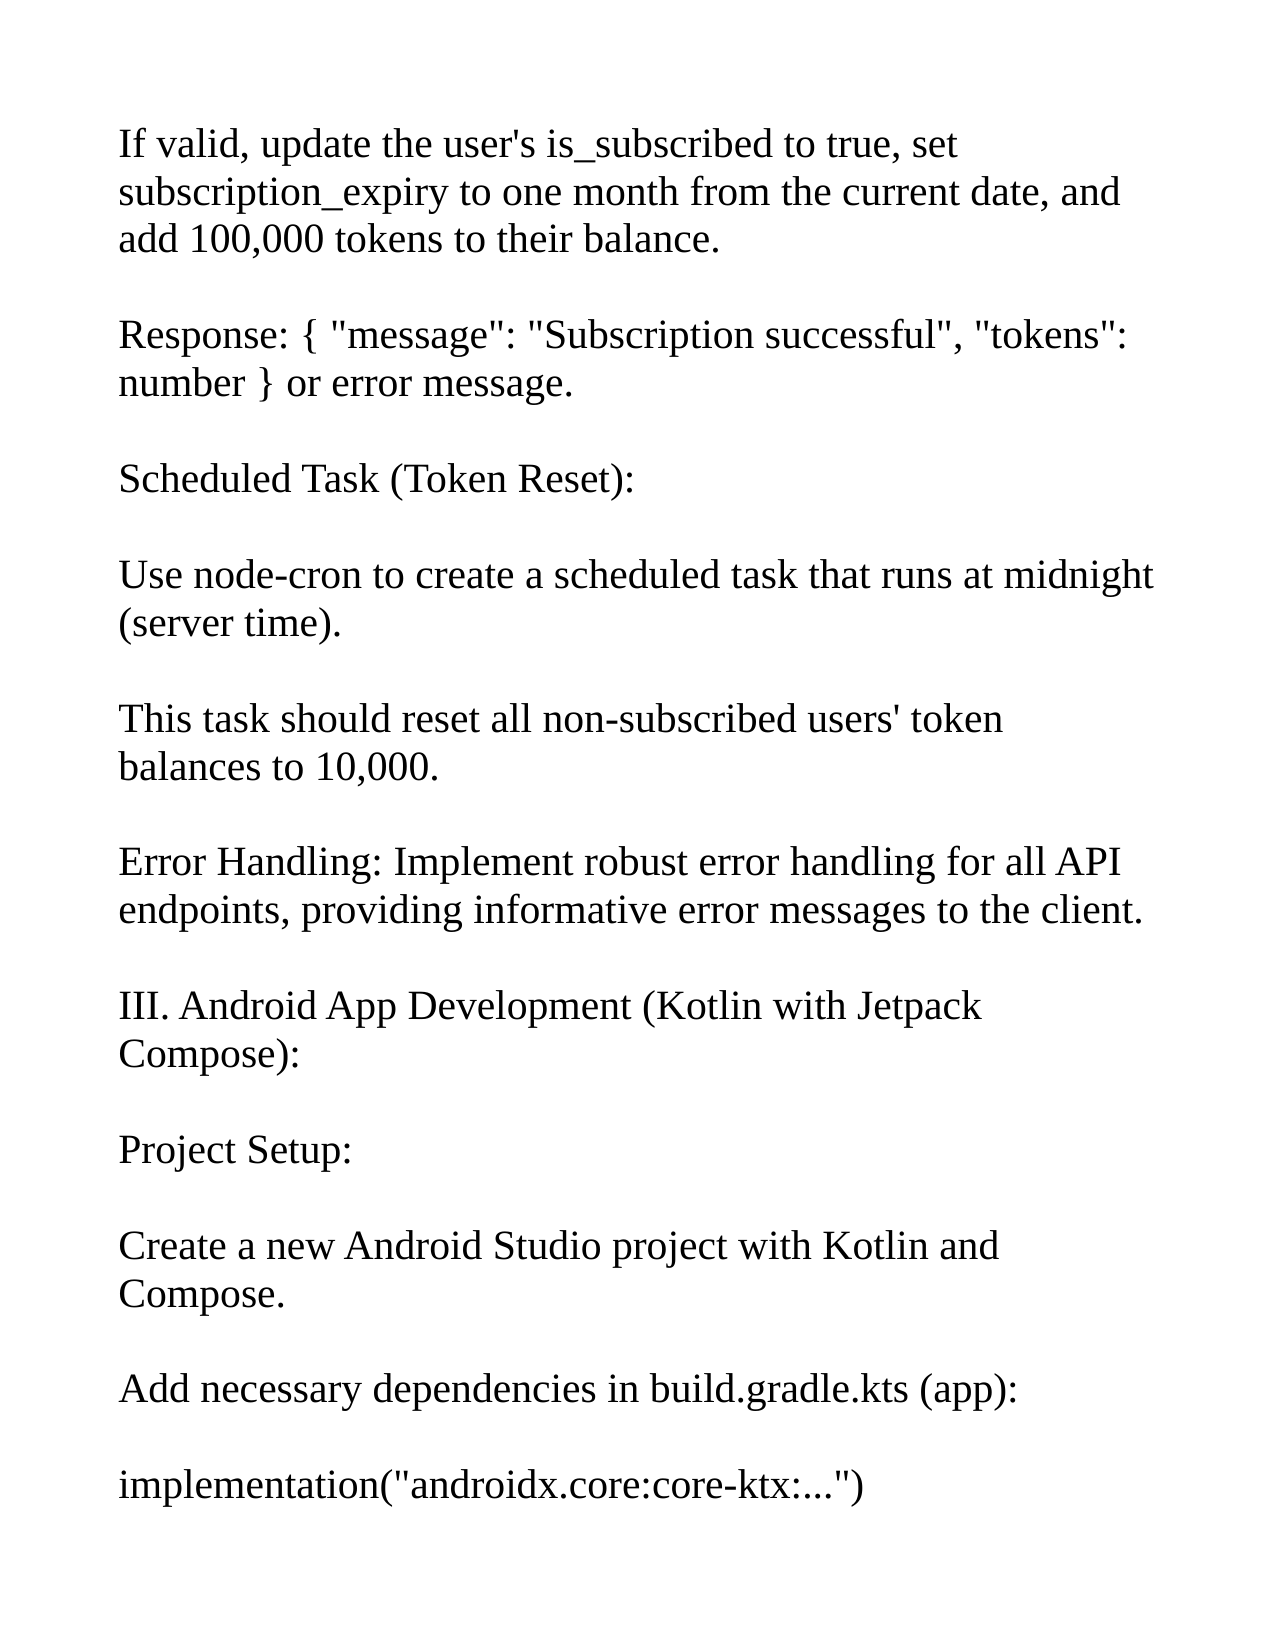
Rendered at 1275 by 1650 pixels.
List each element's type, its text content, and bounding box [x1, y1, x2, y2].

text Add necessary dependencies in build.gradle.kts (app): [118, 1364, 1157, 1412]
text Response: { "message": "Subscription successful", "tokens": number } or error message. [118, 310, 1157, 406]
text This task should reset all non-subscribed users' token balances to 10,000. [118, 693, 1157, 789]
text Project Setup: [118, 1124, 1157, 1172]
text Error Handling: Implement robust error handling for all API endpoints, providing informative error messages to the client. [118, 837, 1157, 933]
text III. Android App Development (Kotlin with Jetpack Compose): [118, 981, 1157, 1076]
text implementation("androidx.core:core-ktx:...") [118, 1460, 1157, 1508]
text Create a new Android Studio project with Kotlin and Compose. [118, 1220, 1157, 1316]
text Use node-cron to create a scheduled task that runs at midnight (server time). [118, 549, 1157, 645]
text Scheduled Task (Token Reset): [118, 453, 1157, 501]
text If valid, update the user's is_subscribed to true, set subscription_expiry to one month from the current date, and add 100,000 tokens to their balance. [118, 118, 1157, 262]
